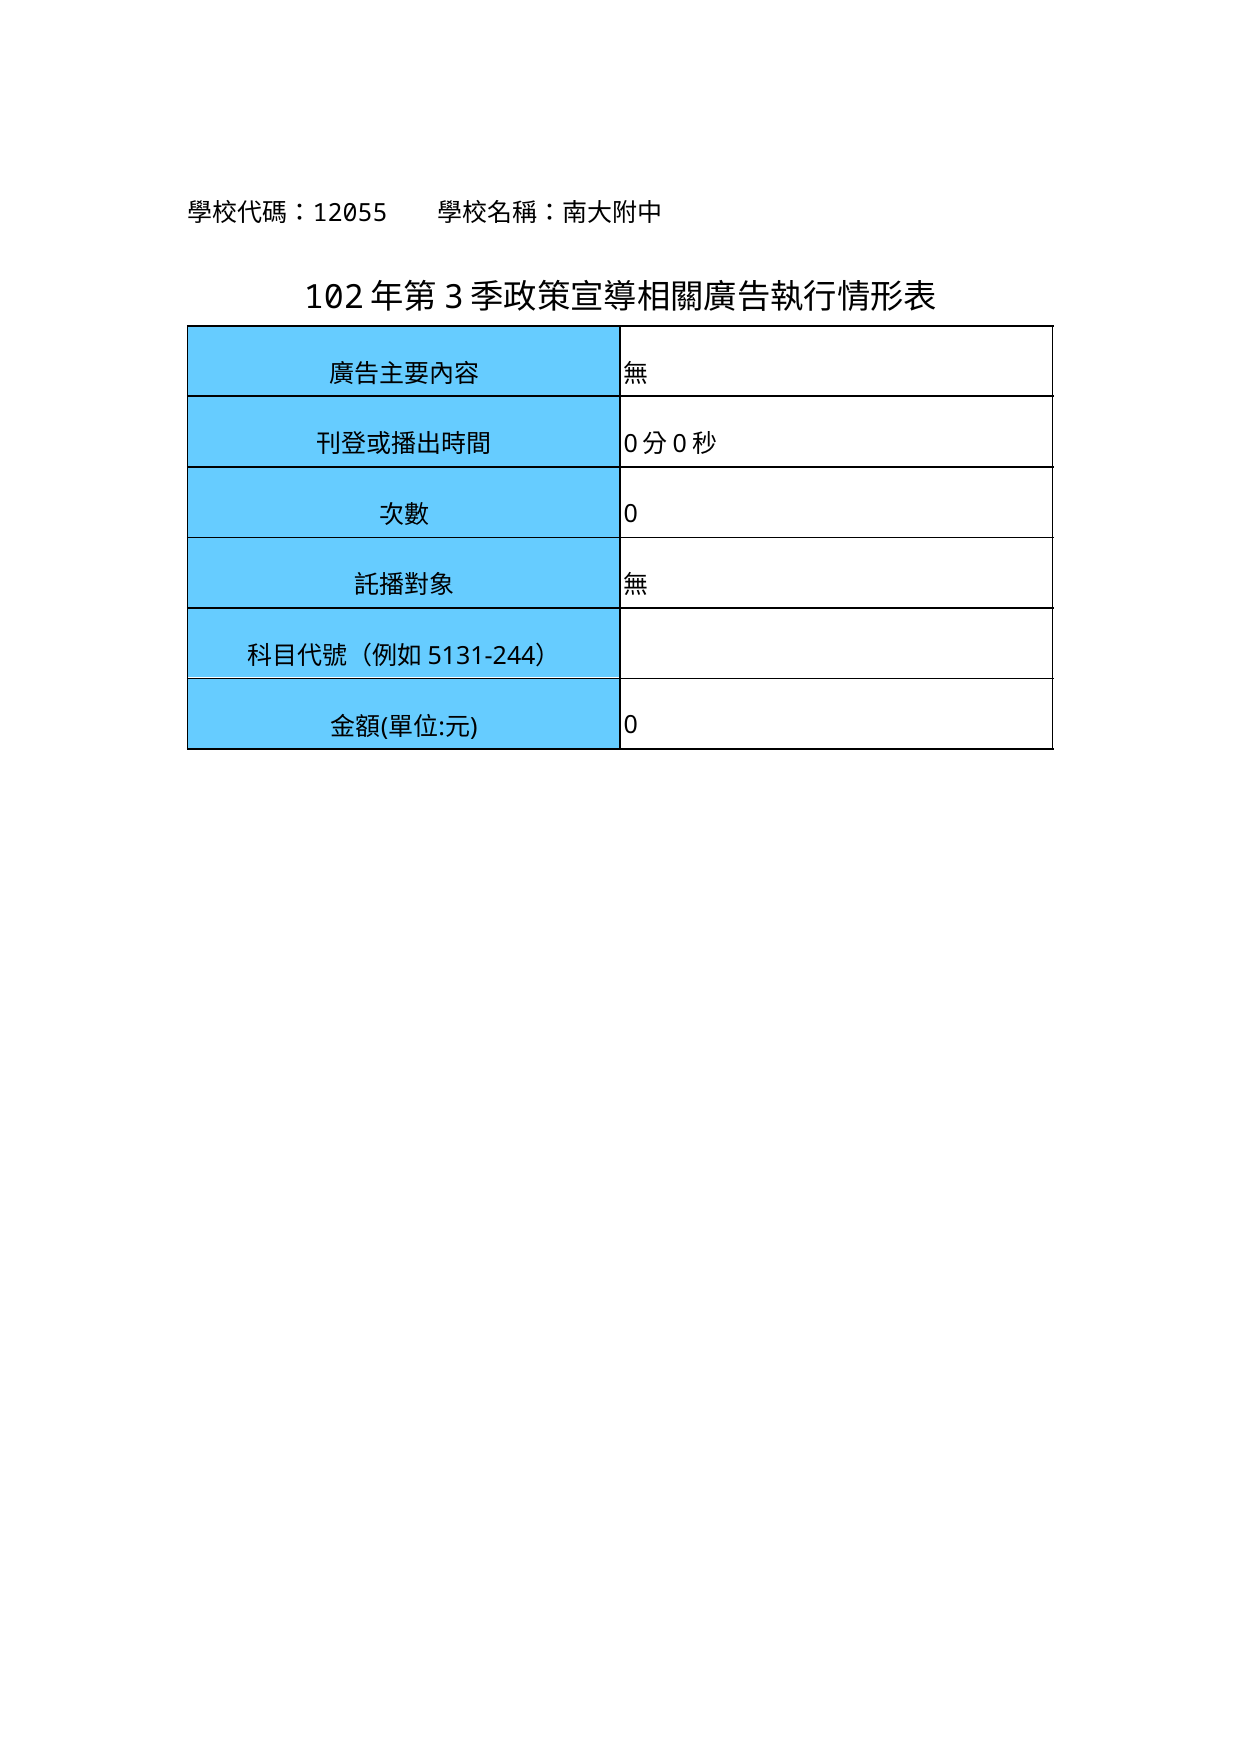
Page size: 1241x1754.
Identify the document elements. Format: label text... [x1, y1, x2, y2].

table_cell 科目代號（例如5131-244） [188, 609, 619, 677]
table_cell 無 [621, 538, 1052, 607]
table_cell 0 [621, 679, 1052, 748]
table_header 無 [621, 327, 1052, 395]
table_cell 託播對象 [188, 538, 619, 607]
table_cell 刊登或播出時間 [188, 397, 619, 466]
text 學校代碼：12055 學校名稱：南大附中 [187, 169, 1053, 231]
text 102年第3季政策宣導相關廣告執行情形表 [187, 252, 1053, 314]
table_cell 金額(單位:元) [188, 679, 619, 748]
table_cell 次數 [188, 468, 619, 536]
table_cell [621, 609, 1052, 677]
table_cell 0分0秒 [621, 397, 1052, 466]
table_cell 0 [621, 468, 1052, 536]
table_header 廣告主要內容 [188, 327, 619, 395]
